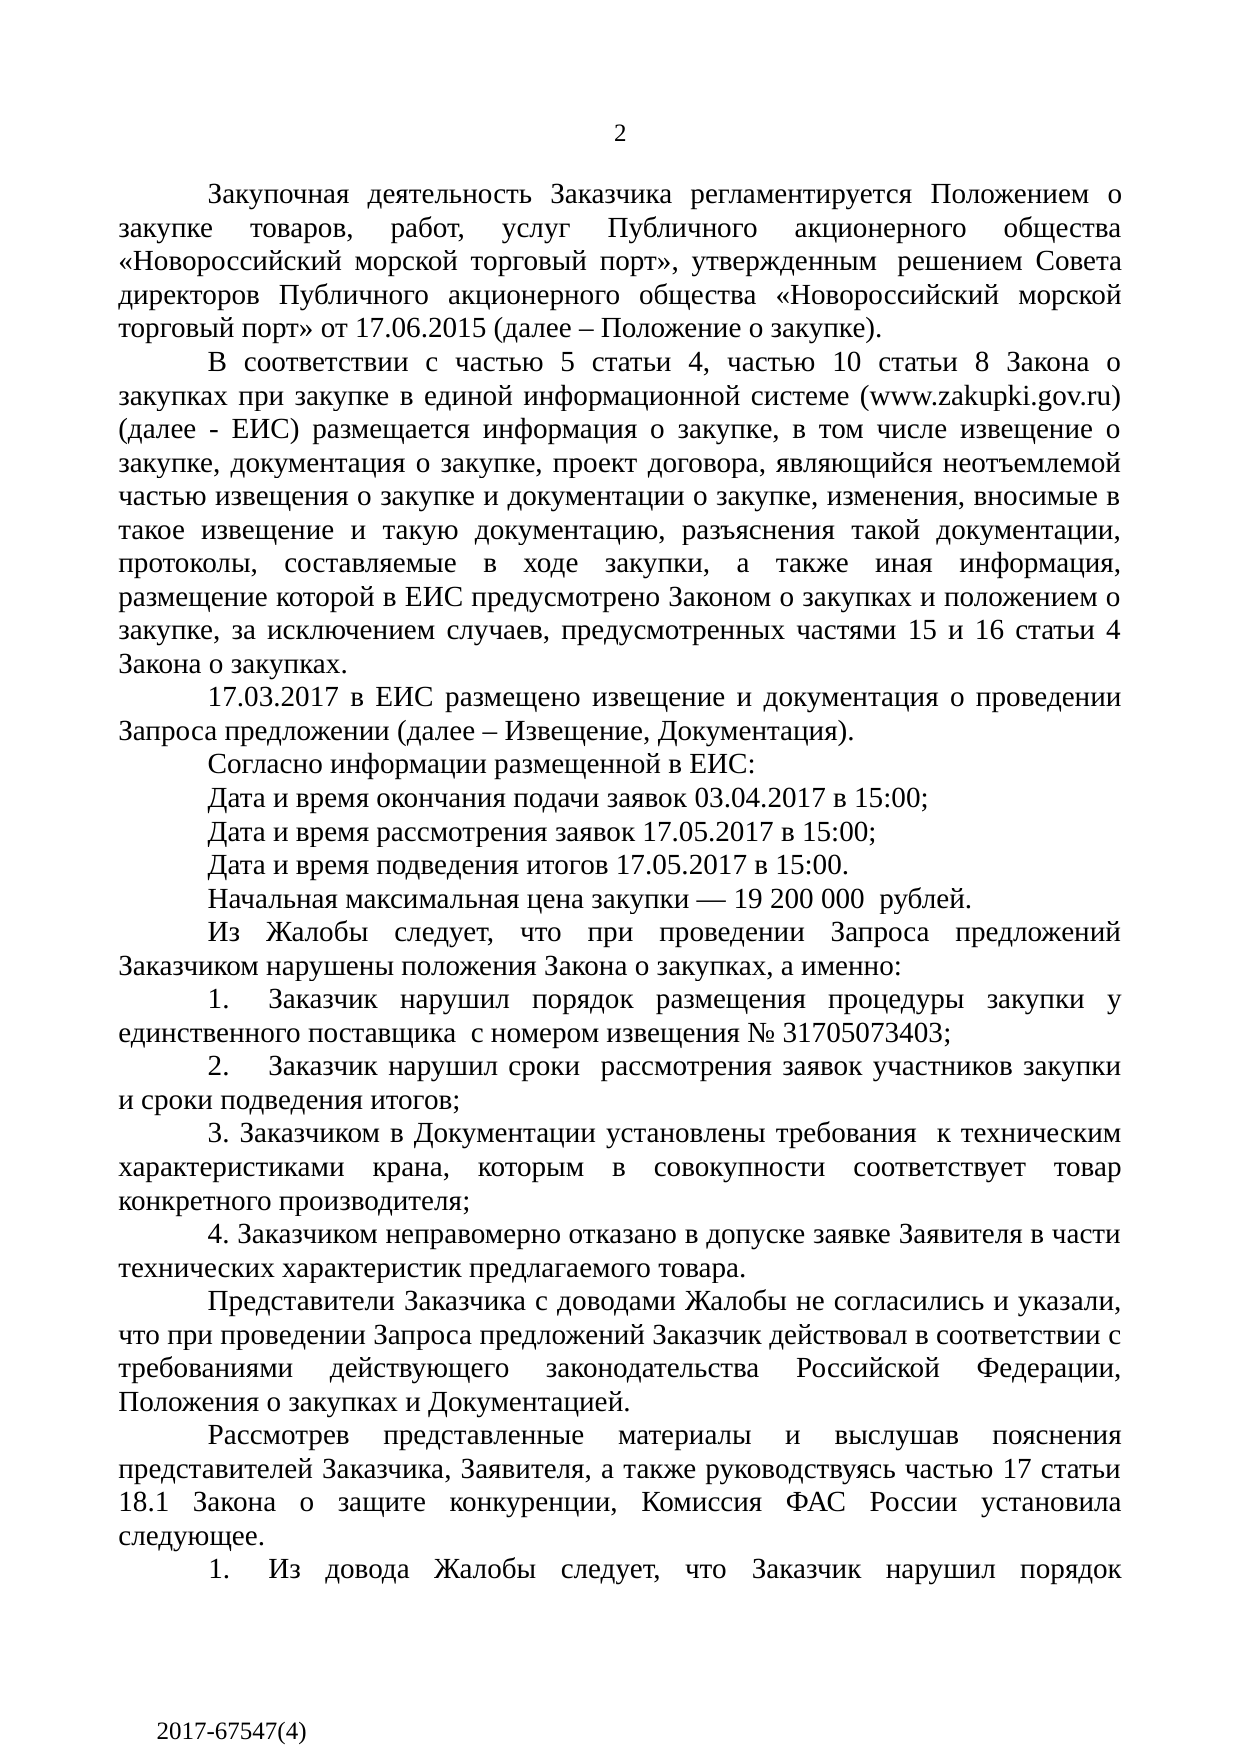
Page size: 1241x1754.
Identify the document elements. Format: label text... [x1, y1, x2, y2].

text Дата и время окончания подачи заявок 03.04.2017 в 15:00; [118, 780, 1122, 814]
list Заказчик нарушил порядок размещения процедуры закупки у единственного поставщика с номером извещения № 31705073403; [118, 981, 1122, 1048]
text Представители Заказчика с доводами Жалобы не согласились и указали, что при проведении Запроса предложений Заказчик действовал в соответствии с требованиями действующего законодательства Российской Федерации, Положения о закупках и Документацией. [118, 1283, 1122, 1417]
text 17.03.2017 в ЕИС размещено извещение и документация о проведении Запроса предложении (далее – Извещение, Документация). [118, 679, 1122, 747]
text Согласно информации размещенной в ЕИС: [118, 747, 1122, 780]
text Дата и время рассмотрения заявок 17.05.2017 в 15:00; [118, 814, 1122, 847]
text Закупочная деятельность Заказчика регламентируется Положением о закупке товаров, работ, услуг Публичного акционерного общества «Новороссийский морской торговый порт», утвержденным решением Совета директоров Публичного акционерного общества «Новороссийский морской торговый порт» от 17.06.2015 (далее – Положение о закупке). [118, 176, 1122, 344]
text В соответствии с частью 5 статьи 4, частью 10 статьи 8 Закона о закупках при закупке в единой информационной системе (www.zakupki.gov.ru) (далее - ЕИС) размещается информация о закупке, в том числе извещение о закупке, документация о закупке, проект договора, являющийся неотъемлемой частью извещения о закупке и документации о закупке, изменения, вносимые в такое извещение и такую документацию, разъяснения такой документации, протоколы, составляемые в ходе закупки, а также иная информация, размещение которой в ЕИС предусмотрено Законом о закупках и положением о закупке, за исключением случаев, предусмотренных частями 15 и 16 статьи 4 Закона о закупках. [118, 344, 1122, 679]
text 4. Заказчиком неправомерно отказано в допуске заявке Заявителя в части технических характеристик предлагаемого товара. [118, 1216, 1122, 1283]
list Из довода Жалобы следует, что Заказчик нарушил порядок [128, 1552, 1122, 1585]
text Из Жалобы следует, что при проведении Запроса предложений Заказчиком нарушены положения Закона о закупках, а именно: [118, 914, 1122, 981]
text 3. Заказчиком в Документации установлены требования к техническим характеристиками крана, которым в совокупности соответствует товар конкретного производителя; [118, 1116, 1122, 1216]
text Начальная максимальная цена закупки — 19 200 000 рублей. [118, 881, 1122, 914]
list Заказчик нарушил сроки рассмотрения заявок участников закупки и сроки подведения итогов; [118, 1048, 1122, 1116]
text Дата и время подведения итогов 17.05.2017 в 15:00. [118, 847, 1122, 881]
text Рассмотрев представленные материалы и выслушав пояснения представителей Заказчика, Заявителя, а также руководствуясь частью 17 статьи 18.1 Закона о защите конкуренции, Комиссия ФАС России установила следующее. [118, 1417, 1122, 1552]
